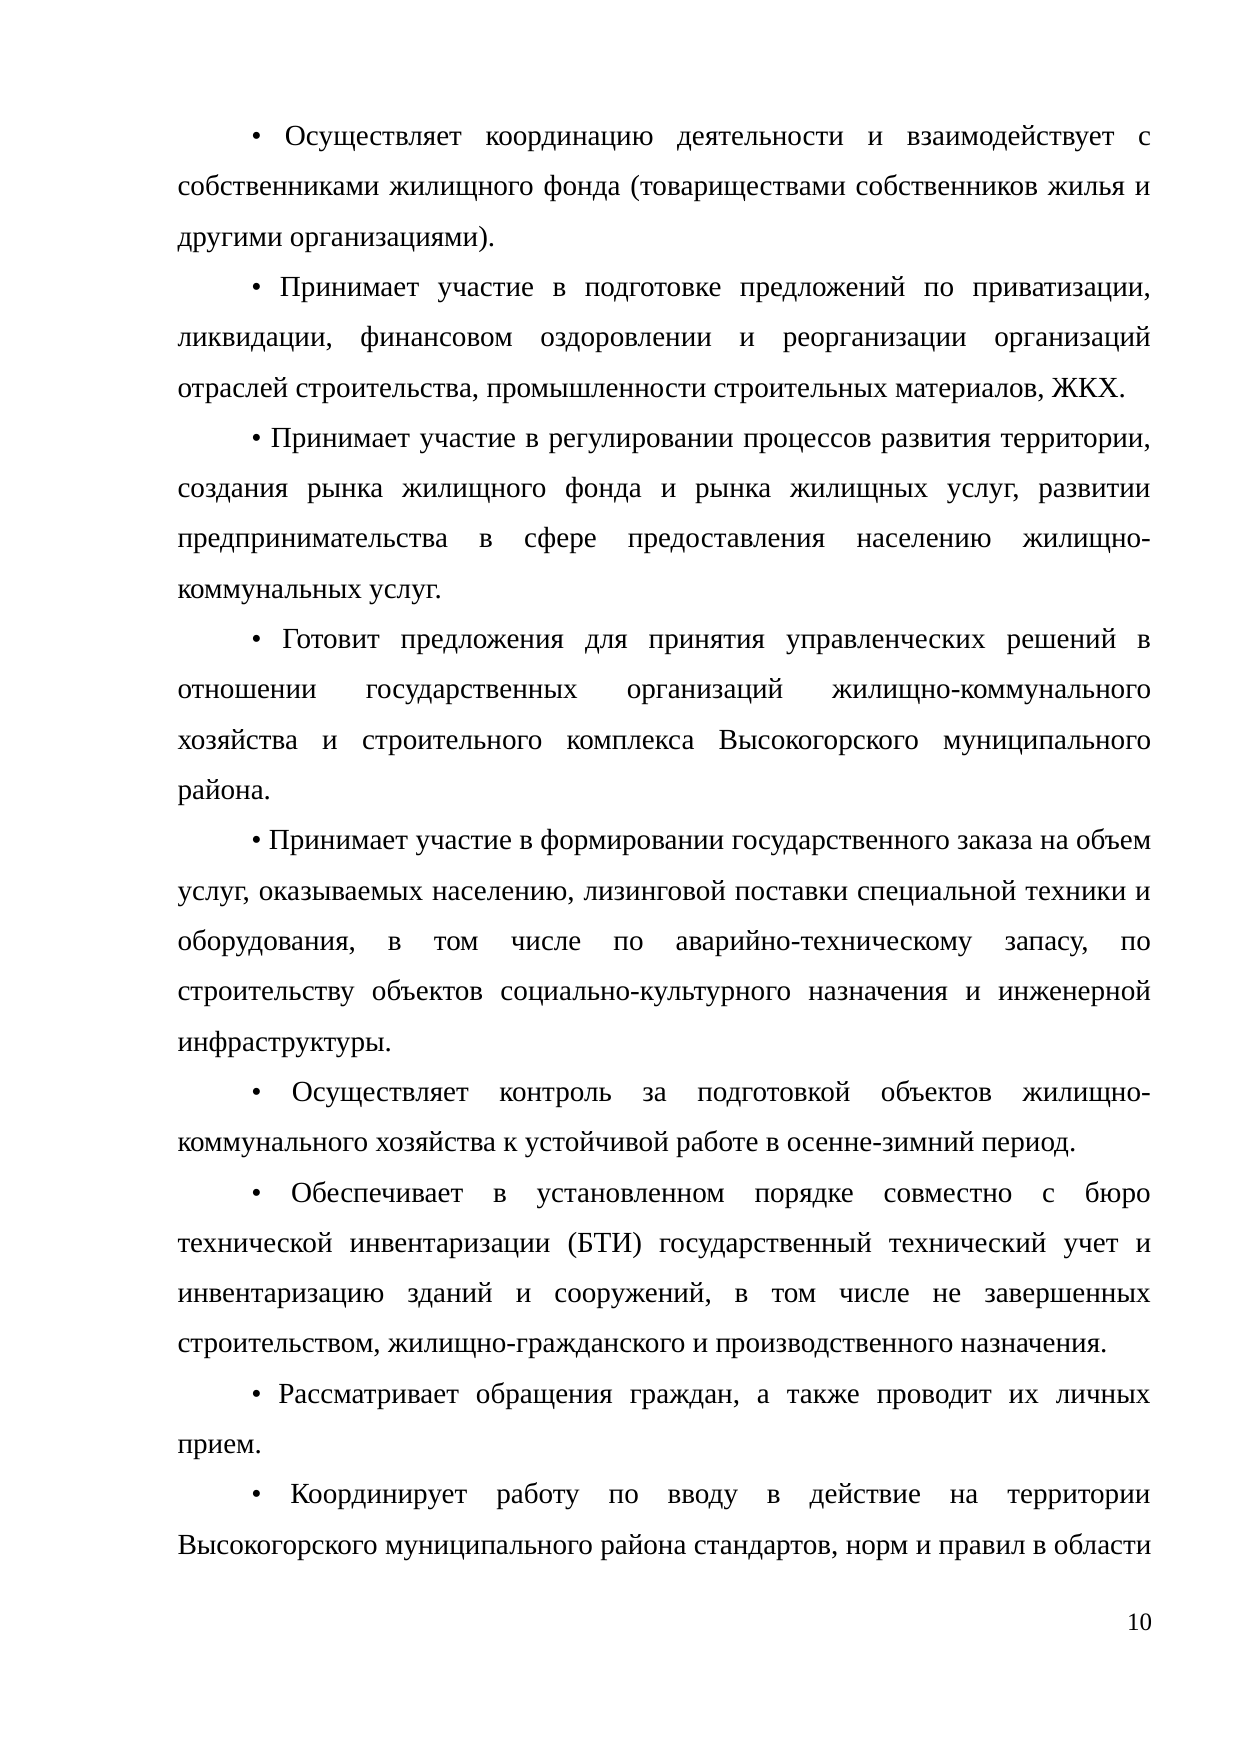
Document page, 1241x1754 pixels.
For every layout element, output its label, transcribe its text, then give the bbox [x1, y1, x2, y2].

text • Обеспечивает в установленном порядке совместно с бюро технической инвентаризации (БТИ) государственный технический учет и инвентаризацию зданий и сооружений, в том числе не завершенных строительством, жилищно-гражданского и производственного назначения. [177, 1175, 1152, 1359]
text • Осуществляет контроль за подготовкой объектов жилищно-коммунального хозяйства к устойчивой работе в осенне-зимний период. [177, 1074, 1152, 1158]
text • Готовит предложения для принятия управленческих решений в отношении государственных организаций жилищно-коммунального хозяйства и строительного комплекса Высокогорского муниципального района. [177, 621, 1152, 806]
text • Принимает участие в формировании государственного заказа на объем услуг, оказываемых населению, лизинговой поставки специальной техники и оборудования, в том числе по аварийно-техническому запасу, по строительству объектов социально-культурного назначения и инженерной инфраструктуры. [177, 822, 1152, 1057]
text • Координирует работу по вводу в действие на территории Высокогорского муниципального района стандартов, норм и правил в области [177, 1477, 1152, 1560]
text • Принимает участие в регулировании процессов развития территории, создания рынка жилищного фонда и рынка жилищных услуг, развитии предпринимательства в сфере предоставления населению жилищно-коммунальных услуг. [177, 420, 1152, 604]
text • Принимает участие в подготовке предложений по приватизации, ликвидации, финансовом оздоровлении и реорганизации организаций отраслей строительства, промышленности строительных материалов, ЖКХ. [177, 269, 1152, 403]
text • Рассматривает обращения граждан, а также проводит их личных прием. [177, 1376, 1152, 1460]
text • Осуществляет координацию деятельности и взаимодействует с собственниками жилищного фонда (товариществами собственников жилья и другими организациями). [177, 118, 1152, 252]
